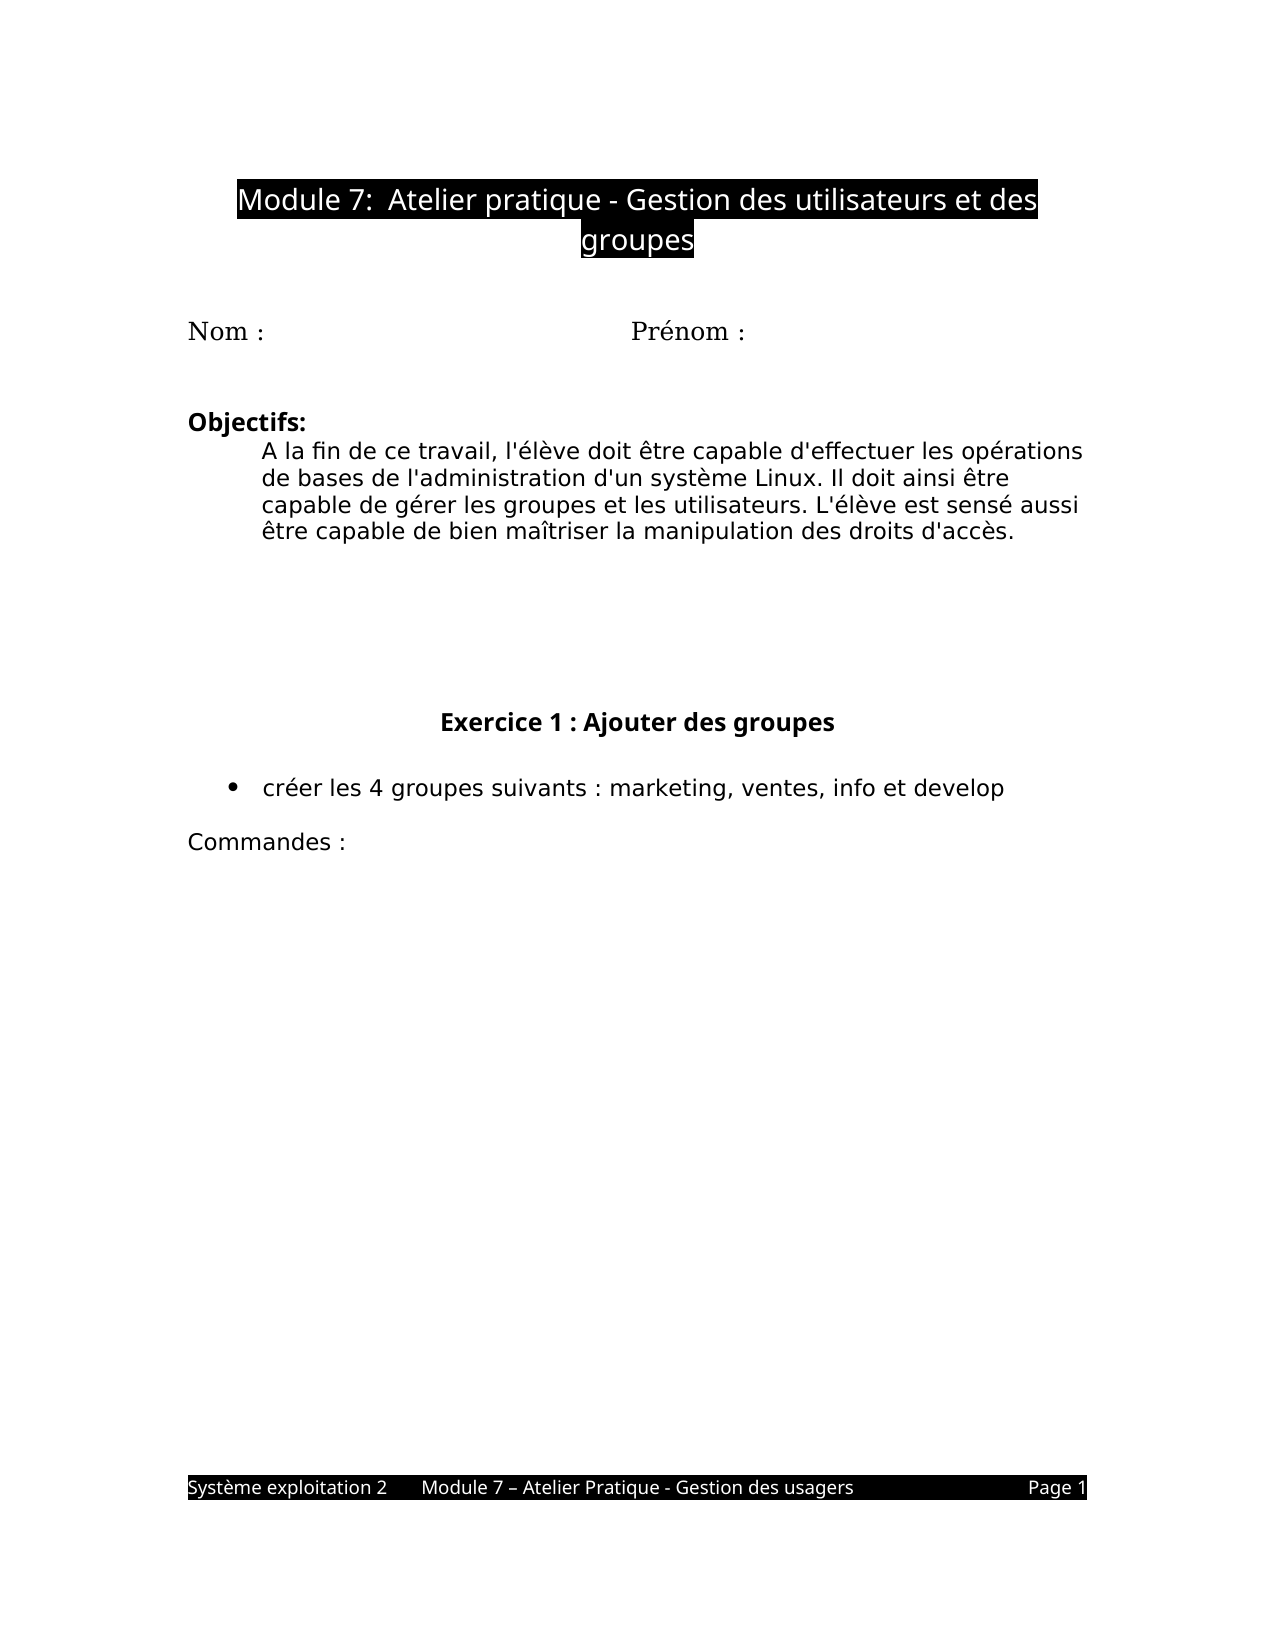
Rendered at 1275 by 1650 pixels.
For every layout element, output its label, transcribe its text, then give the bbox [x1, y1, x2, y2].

text Commandes : [187, 829, 1087, 856]
list créer les 4 groupes suivants : marketing, ventes, info et develop [225, 773, 1087, 803]
text Nom : Prénom : [187, 317, 1087, 346]
text A la fin de ce travail, l'élève doit être capable d'effectuer les opérations de bases de l'administration d'un système Linux. Il doit ainsi être capable de gérer les groupes et les utilisateurs. L'élève est sensé aussi être capable de bien maîtriser la manipulation des droits d'accès. [261, 438, 1087, 545]
text Module 7: Atelier pratique - Gestion des utilisateurs et des groupes [187, 150, 1087, 258]
text Exercice 1 : Ajouter des groupes [187, 705, 1087, 739]
text Objectifs: [187, 404, 1087, 438]
